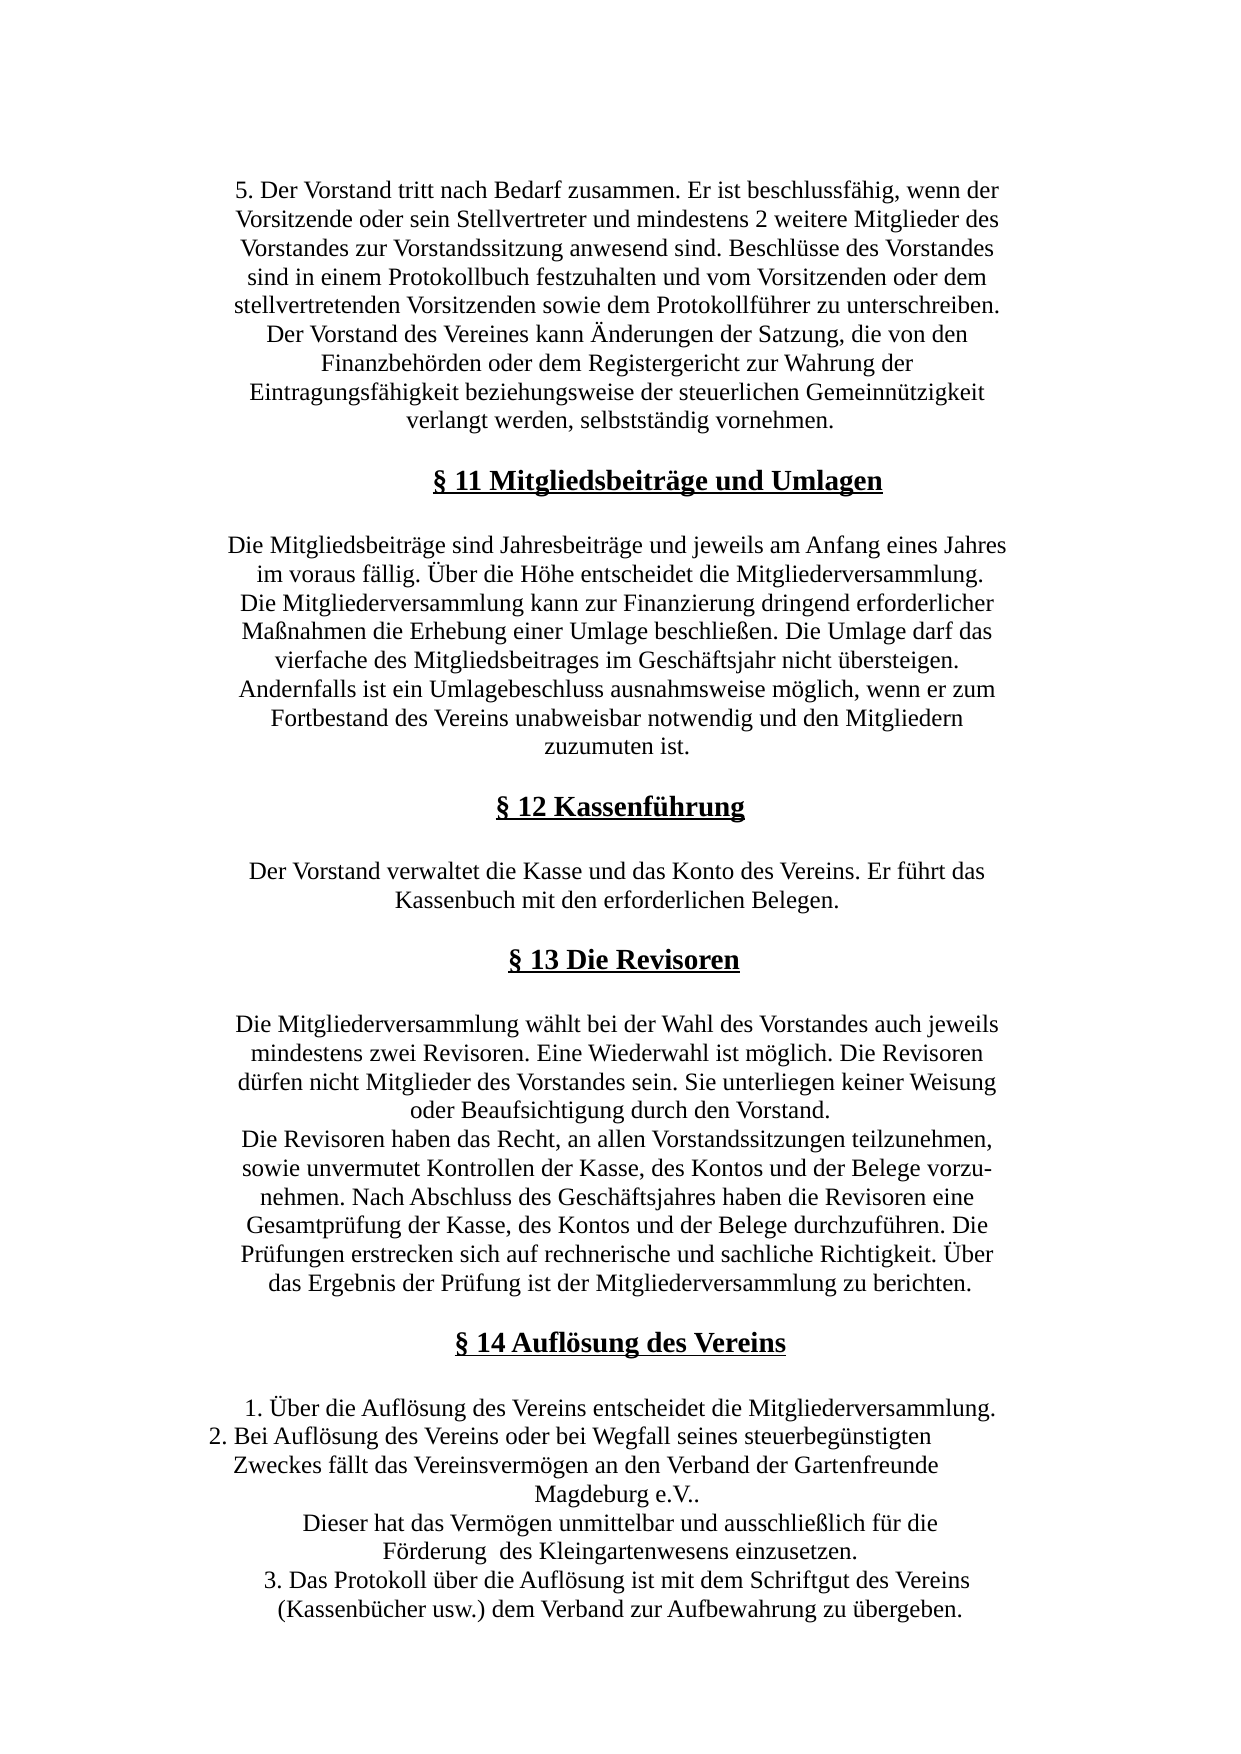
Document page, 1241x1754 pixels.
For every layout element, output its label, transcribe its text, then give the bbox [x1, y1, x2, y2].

text Der Vorstand des Vereines kann Änderungen der Satzung, die von den [118, 319, 1122, 348]
text § 14 Auflösung des Vereins [118, 1326, 1122, 1359]
text Vorsitzende oder sein Stellvertreter und mindestens 2 weitere Mitglieder des [118, 204, 1122, 233]
text nehmen. Nach Abschluss des Geschäftsjahres haben die Revisoren eine [118, 1182, 1122, 1211]
text Die Revisoren haben das Recht, an allen Vorstandssitzungen teilzunehmen, [118, 1124, 1122, 1153]
text Gesamtprüfung der Kasse, des Kontos und der Belege durchzuführen. Die [118, 1211, 1122, 1239]
text Die Mitgliederversammlung kann zur Finanzierung dringend erforderlicher [118, 588, 1122, 616]
text oder Beaufsichtigung durch den Vorstand. [118, 1096, 1122, 1124]
text Andernfalls ist ein Umlagebeschluss ausnahmsweise möglich, wenn er zum [118, 674, 1122, 703]
text zuzumuten ist. [118, 731, 1122, 760]
text stellvertretenden Vorsitzenden sowie dem Protokollführer zu unterschreiben. [118, 291, 1122, 319]
text Dieser hat das Vermögen unmittelbar und ausschließlich für die [118, 1508, 1122, 1536]
text § 12 Kassenführung [118, 789, 1122, 822]
text 5. Der Vorstand tritt nach Bedarf zusammen. Er ist beschlussfähig, wenn der [118, 176, 1122, 204]
text Förderung des Kleingartenwesens einzusetzen. [118, 1536, 1122, 1565]
text Kassenbuch mit den erforderlichen Belegen. [118, 885, 1122, 913]
text mindestens zwei Revisoren. Eine Wiederwahl ist möglich. Die Revisoren [118, 1038, 1122, 1067]
text vierfache des Mitgliedsbeitrages im Geschäftsjahr nicht übersteigen. [118, 645, 1122, 674]
text § 11 Mitgliedsbeiträge und Umlagen [118, 463, 1122, 497]
text Fortbestand des Vereins unabweisbar notwendig und den Mitgliedern [118, 703, 1122, 731]
text dürfen nicht Mitglieder des Vorstandes sein. Sie unterliegen keiner Weisung [118, 1067, 1122, 1096]
text Der Vorstand verwaltet die Kasse und das Konto des Vereins. Er führt das [118, 856, 1122, 885]
text 1. Über die Auflösung des Vereins entscheidet die Mitgliederversammlung. [118, 1393, 1122, 1421]
text Finanzbehörden oder dem Registergericht zur Wahrung der [118, 348, 1122, 377]
text sind in einem Protokollbuch festzuhalten und vom Vorsitzenden oder dem [118, 262, 1122, 291]
text verlangt werden, selbstständig vornehmen. [118, 406, 1122, 434]
text 3. Das Protokoll über die Auflösung ist mit dem Schriftgut des Vereins [118, 1565, 1122, 1594]
text Die Mitgliederversammlung wählt bei der Wahl des Vorstandes auch jeweils [118, 1009, 1122, 1038]
text Vorstandes zur Vorstandssitzung anwesend sind. Beschlüsse des Vorstandes [118, 233, 1122, 262]
text Die Mitgliedsbeiträge sind Jahresbeiträge und jeweils am Anfang eines Jahres [118, 530, 1122, 559]
text § 13 Die Revisoren [118, 942, 1122, 976]
text sowie unvermutet Kontrollen der Kasse, des Kontos und der Belege vorzu- [118, 1153, 1122, 1182]
text Prüfungen erstrecken sich auf rechnerische und sachliche Richtigkeit. Über [118, 1239, 1122, 1268]
text im voraus fällig. Über die Höhe entscheidet die Mitgliederversammlung. [118, 559, 1122, 588]
text 2. Bei Auflösung des Vereins oder bei Wegfall seines steuerbegünstigten [118, 1421, 1122, 1450]
text Magdeburg e.V.. [118, 1479, 1122, 1508]
text (Kassenbücher usw.) dem Verband zur Aufbewahrung zu übergeben. [118, 1594, 1122, 1623]
text das Ergebnis der Prüfung ist der Mitgliederversammlung zu berichten. [118, 1268, 1122, 1297]
text Maßnahmen die Erhebung einer Umlage beschließen. Die Umlage darf das [118, 616, 1122, 645]
text Eintragungsfähigkeit beziehungsweise der steuerlichen Gemeinnützigkeit [118, 377, 1122, 406]
text Zweckes fällt das Vereinsvermögen an den Verband der Gartenfreunde [118, 1450, 1122, 1479]
